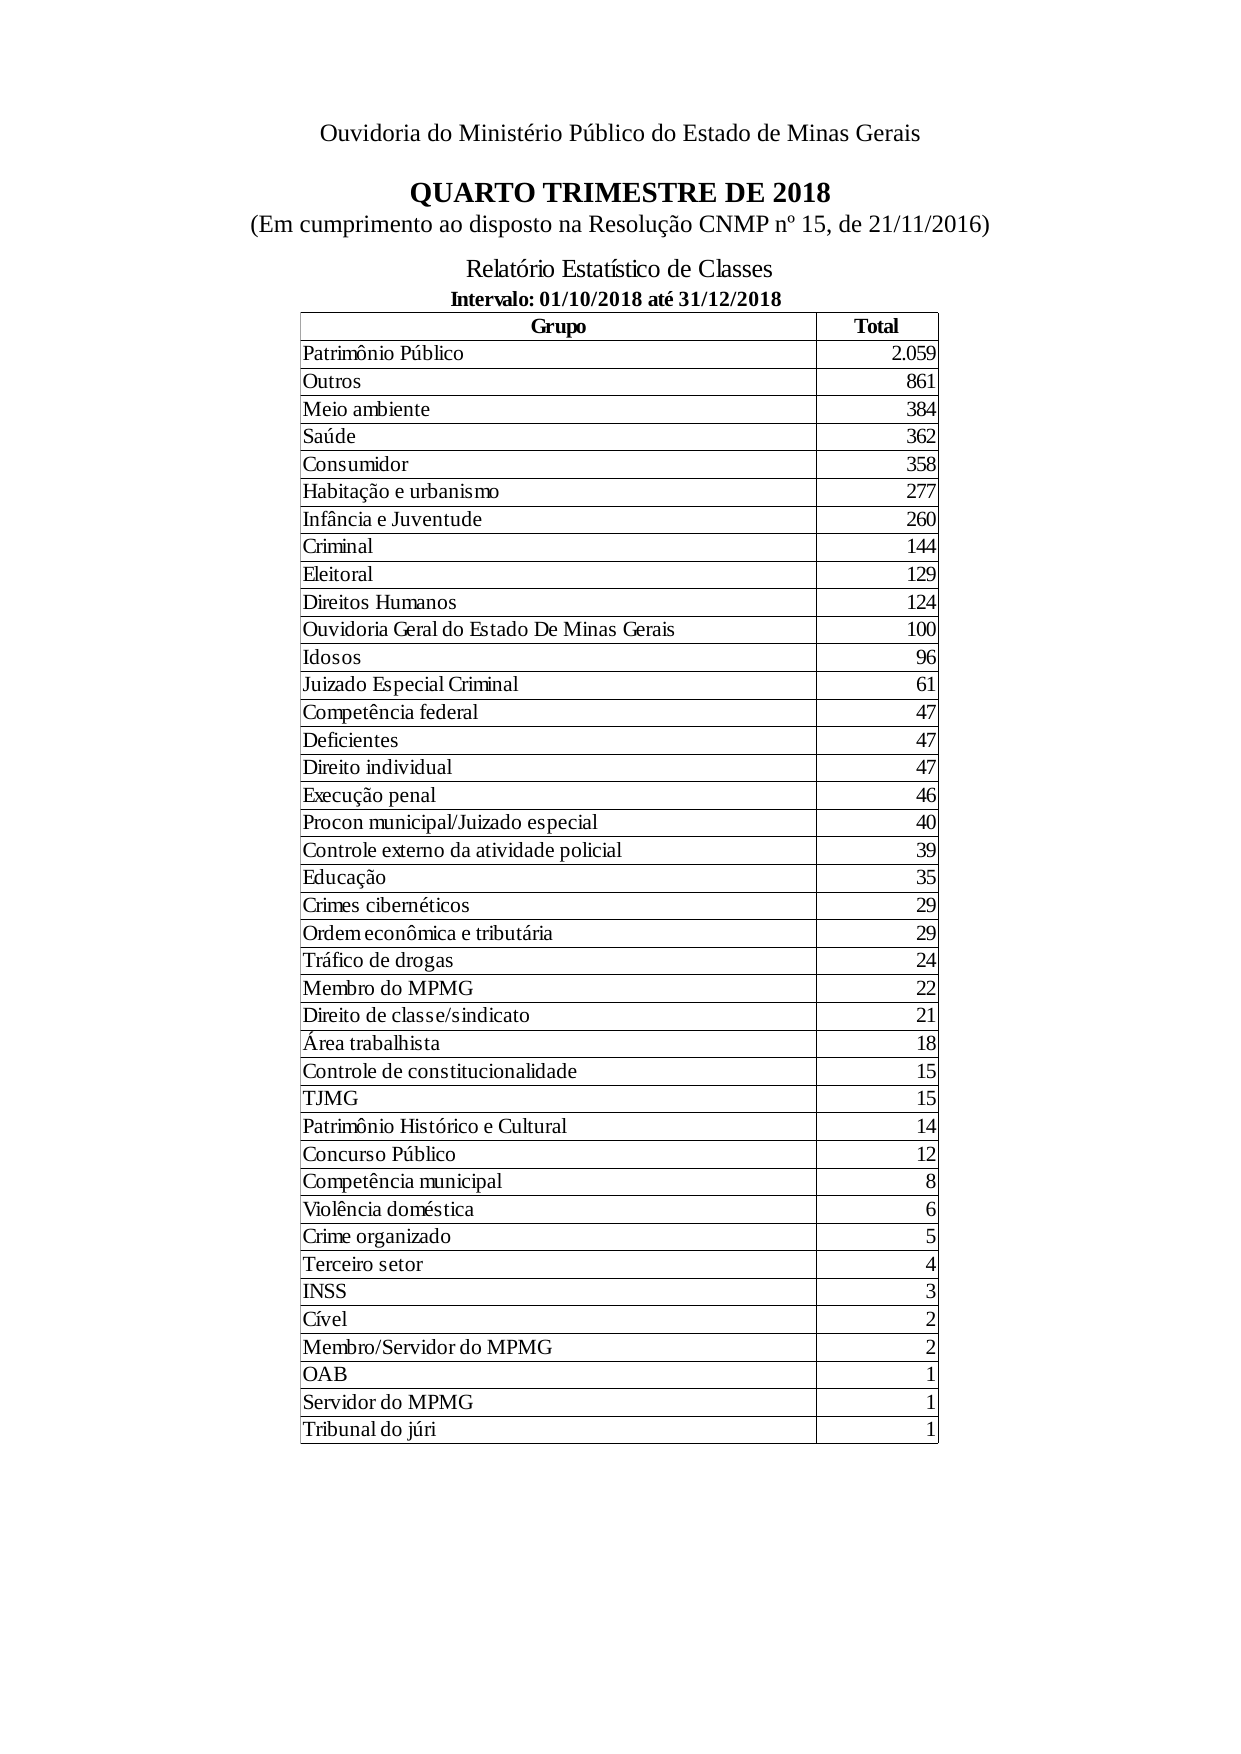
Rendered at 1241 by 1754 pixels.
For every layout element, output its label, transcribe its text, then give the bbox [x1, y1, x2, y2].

text Ouvidoria do Ministério Público do Estado de Minas Gerais [118, 118, 1122, 147]
text (Em cumprimento ao disposto na Resolução CNMP nº 15, de 21/11/2016) [118, 209, 1122, 238]
text QUARTO TRIMESTRE DE 2018 [118, 176, 1122, 209]
